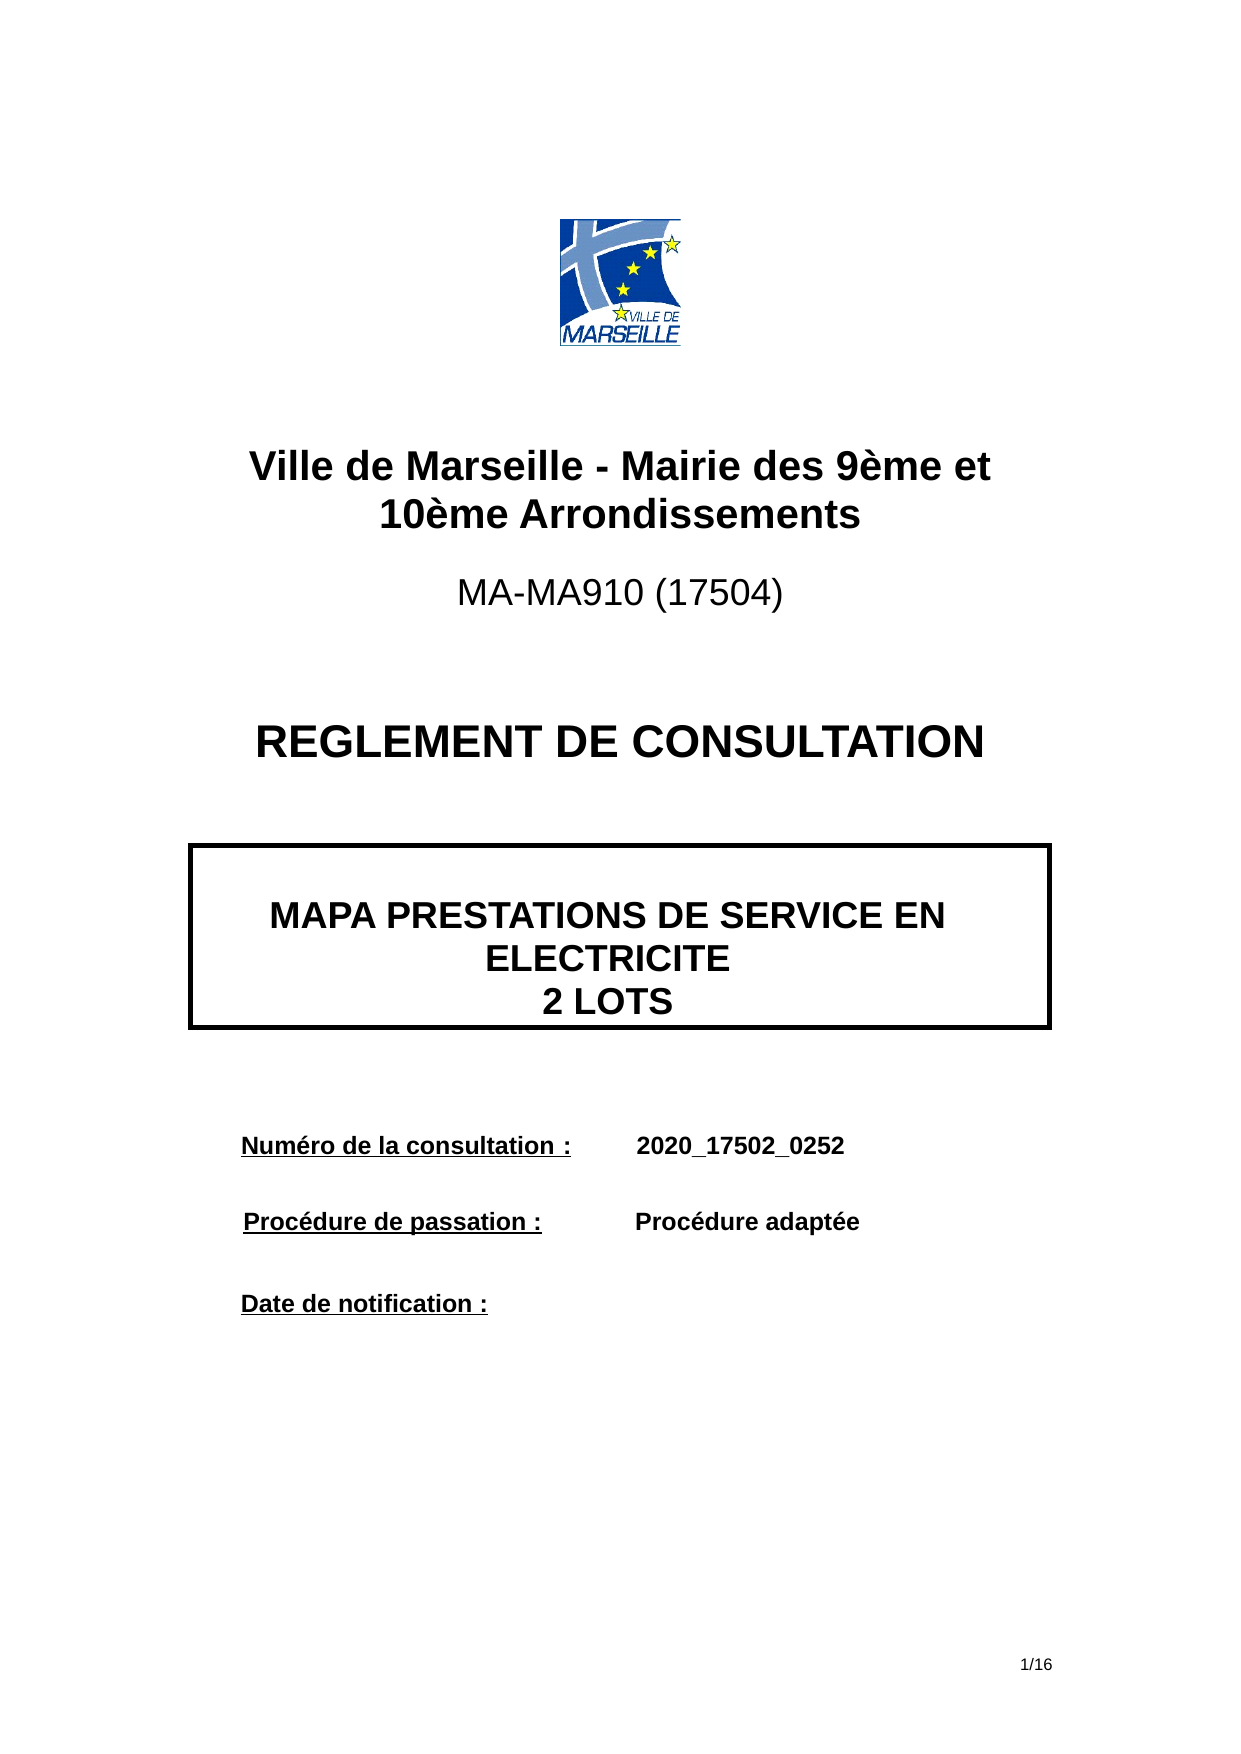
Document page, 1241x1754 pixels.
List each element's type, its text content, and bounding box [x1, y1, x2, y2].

text MAPA PRESTATIONS DE SERVICE EN ELECTRICITE [193, 886, 1047, 972]
text Procédure de passation : Procédure adaptée [243, 1207, 1052, 1236]
text Ville de Marseille - Mairie des 9ème et 10ème Arrondissements [188, 441, 1052, 537]
text MA-MA910 (17504) [188, 571, 1052, 614]
text 2 LOTS [193, 972, 1047, 1025]
text Numéro de la consultation : 2020_17502_0252 [241, 1131, 1052, 1159]
text Date de notification : [241, 1289, 1052, 1318]
text REGLEMENT DE CONSULTATION [188, 714, 1052, 767]
